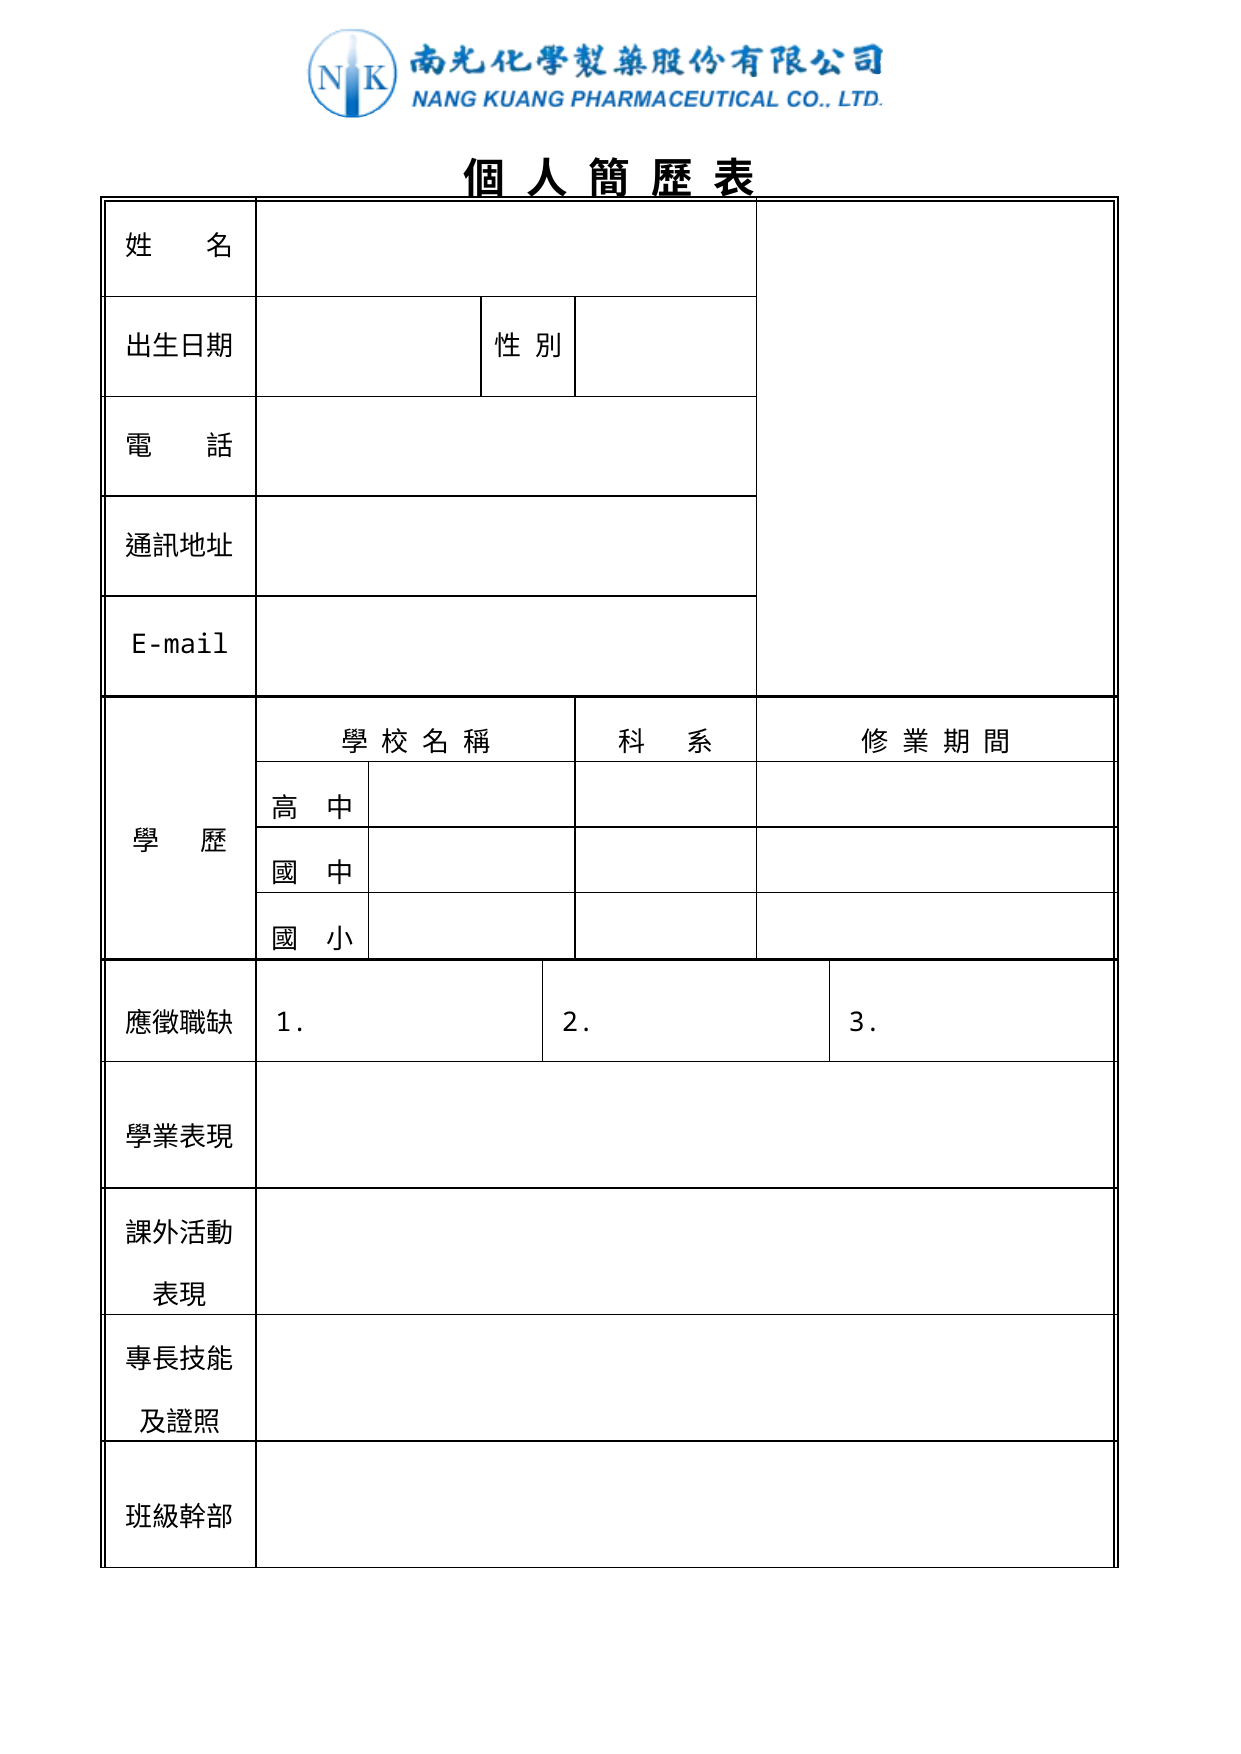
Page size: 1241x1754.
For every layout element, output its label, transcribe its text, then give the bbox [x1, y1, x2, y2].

table_cell [369, 893, 574, 957]
table_cell 電 話 [106, 397, 255, 495]
table_cell [257, 397, 756, 495]
table_header [257, 202, 756, 296]
table_cell [257, 1189, 1113, 1314]
table_cell 出生日期 [106, 297, 255, 396]
table_cell [576, 828, 756, 892]
table_cell [369, 762, 574, 826]
table_cell [576, 297, 756, 396]
table_cell 國 中 [257, 828, 368, 892]
table_cell 專長技能 及證照 [106, 1315, 255, 1440]
table_cell 課外活動 表現 [106, 1189, 255, 1314]
table_cell 1. [257, 961, 542, 1061]
text 個 人 簡 歷 表 [94, 133, 1125, 196]
table_cell 班級幹部 [106, 1442, 255, 1567]
table_cell [257, 597, 756, 695]
table_cell 通訊地址 [106, 497, 255, 595]
table_cell [757, 762, 1113, 826]
table_cell 3. [830, 961, 1113, 1061]
table_cell 學 校 名 稱 [257, 698, 574, 761]
table_cell [257, 497, 756, 595]
table_cell E-mail [106, 597, 255, 695]
table_cell 2. [543, 961, 829, 1061]
table_cell 科 系 [576, 698, 756, 761]
table_cell 國 小 [257, 893, 368, 957]
table_header 姓 名 [106, 202, 255, 296]
table_cell 修 業 期 間 [757, 698, 1113, 761]
table_cell [257, 1315, 1113, 1440]
table_cell [757, 828, 1113, 892]
table_cell [257, 1062, 1113, 1187]
table_cell [369, 828, 574, 892]
table_cell [576, 893, 756, 957]
table_header [757, 202, 1113, 695]
table_cell 學 歷 [106, 698, 255, 957]
table_cell 高 中 [257, 762, 368, 826]
table_cell 應徵職缺 [106, 961, 255, 1061]
table_cell [576, 762, 756, 826]
table_cell [257, 297, 480, 396]
table_cell [757, 893, 1113, 957]
table_cell 學業表現 [106, 1062, 255, 1187]
table_cell [257, 1442, 1113, 1567]
table_cell 性 別 [482, 297, 574, 396]
